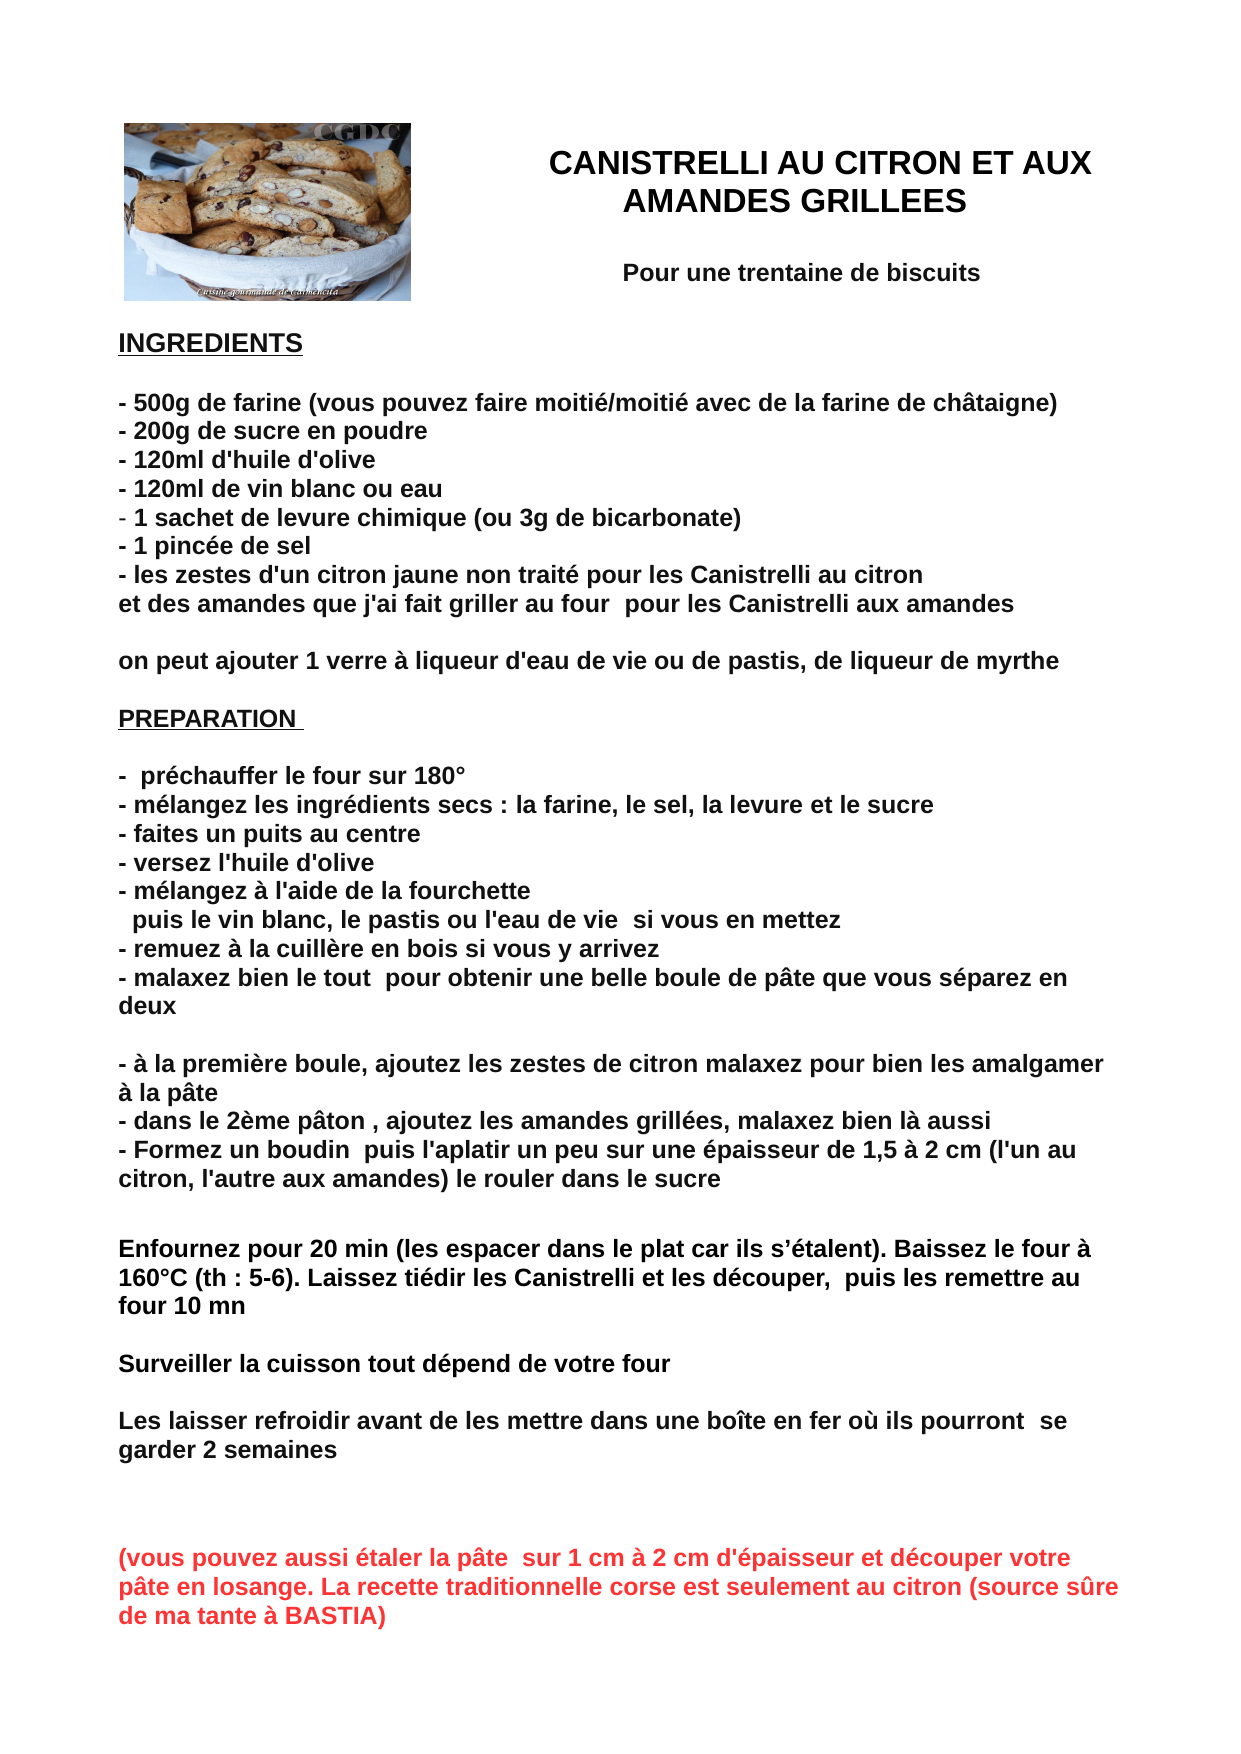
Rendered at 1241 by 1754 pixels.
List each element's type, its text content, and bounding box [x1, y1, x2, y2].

text et des amandes que j'ai fait griller au four pour les Canistrelli aux amandes [118, 589, 1122, 617]
text puis le vin blanc, le pastis ou l'eau de vie si vous en mettez [118, 905, 1122, 934]
text - versez l'huile d'olive - mélangez à l'aide de la fourchette [118, 847, 1122, 905]
subtitle Pour une trentaine de biscuits [411, 257, 1122, 286]
text - à la première boule, ajoutez les zestes de citron malaxez pour bien les amalgamer à la pâte [118, 1049, 1122, 1106]
text INGREDIENTS [118, 327, 1122, 359]
text Enfournez pour 20 min (les espacer dans le plat car ils s’étalent). Baissez le four à 160°C (th : 5-6). Laissez tiédir les Canistrelli et les découper, puis les remettre au four 10 mn [118, 1234, 1122, 1320]
text - les zestes d'un citron jaune non traité pour les Canistrelli au citron [118, 560, 1122, 589]
picture [124, 123, 411, 301]
text - 120ml d'huile d'olive [118, 445, 1122, 474]
text - dans le 2ème pâton , ajoutez les amandes grillées, malaxez bien là aussi [118, 1106, 1122, 1135]
text on peut ajouter 1 verre à liqueur d'eau de vie ou de pastis, de liqueur de myrthe [118, 646, 1122, 675]
text Surveiller la cuisson tout dépend de votre four [118, 1349, 1122, 1377]
text - 1 sachet de levure chimique (ou 3g de bicarbonate) [118, 502, 1122, 531]
text PREPARATION [118, 704, 1122, 732]
text - préchauffer le four sur 180° [118, 761, 1122, 790]
text - 120ml de vin blanc ou eau [118, 474, 1122, 502]
text - 200g de sucre en poudre [118, 416, 1122, 445]
text - faites un puits au centre [118, 819, 1122, 847]
text - remuez à la cuillère en bois si vous y arrivez [118, 934, 1122, 962]
subtitle CANISTRELLI AU CITRON ET AUX AMANDES GRILLEES [411, 143, 1122, 220]
text - 1 pincée de sel [118, 531, 1122, 560]
text Les laisser refroidir avant de les mettre dans une boîte en fer où ils pourront se garder 2 semaines [118, 1406, 1122, 1464]
text - malaxez bien le tout pour obtenir une belle boule de pâte que vous séparez en deux [118, 962, 1122, 1020]
text - 500g de farine (vous pouvez faire moitié/moitié avec de la farine de châtaigne) [118, 387, 1122, 416]
text - mélangez les ingrédients secs : la farine, le sel, la levure et le sucre [118, 790, 1122, 819]
text (vous pouvez aussi étaler la pâte sur 1 cm à 2 cm d'épaisseur et découper votre pâte en losange. La recette traditionnelle corse est seulement au citron (source sûre de ma tante à BASTIA) [118, 1543, 1122, 1630]
text - Formez un boudin puis l'aplatir un peu sur une épaisseur de 1,5 à 2 cm (l'un au citron, l'autre aux amandes) le rouler dans le sucre [118, 1135, 1122, 1192]
